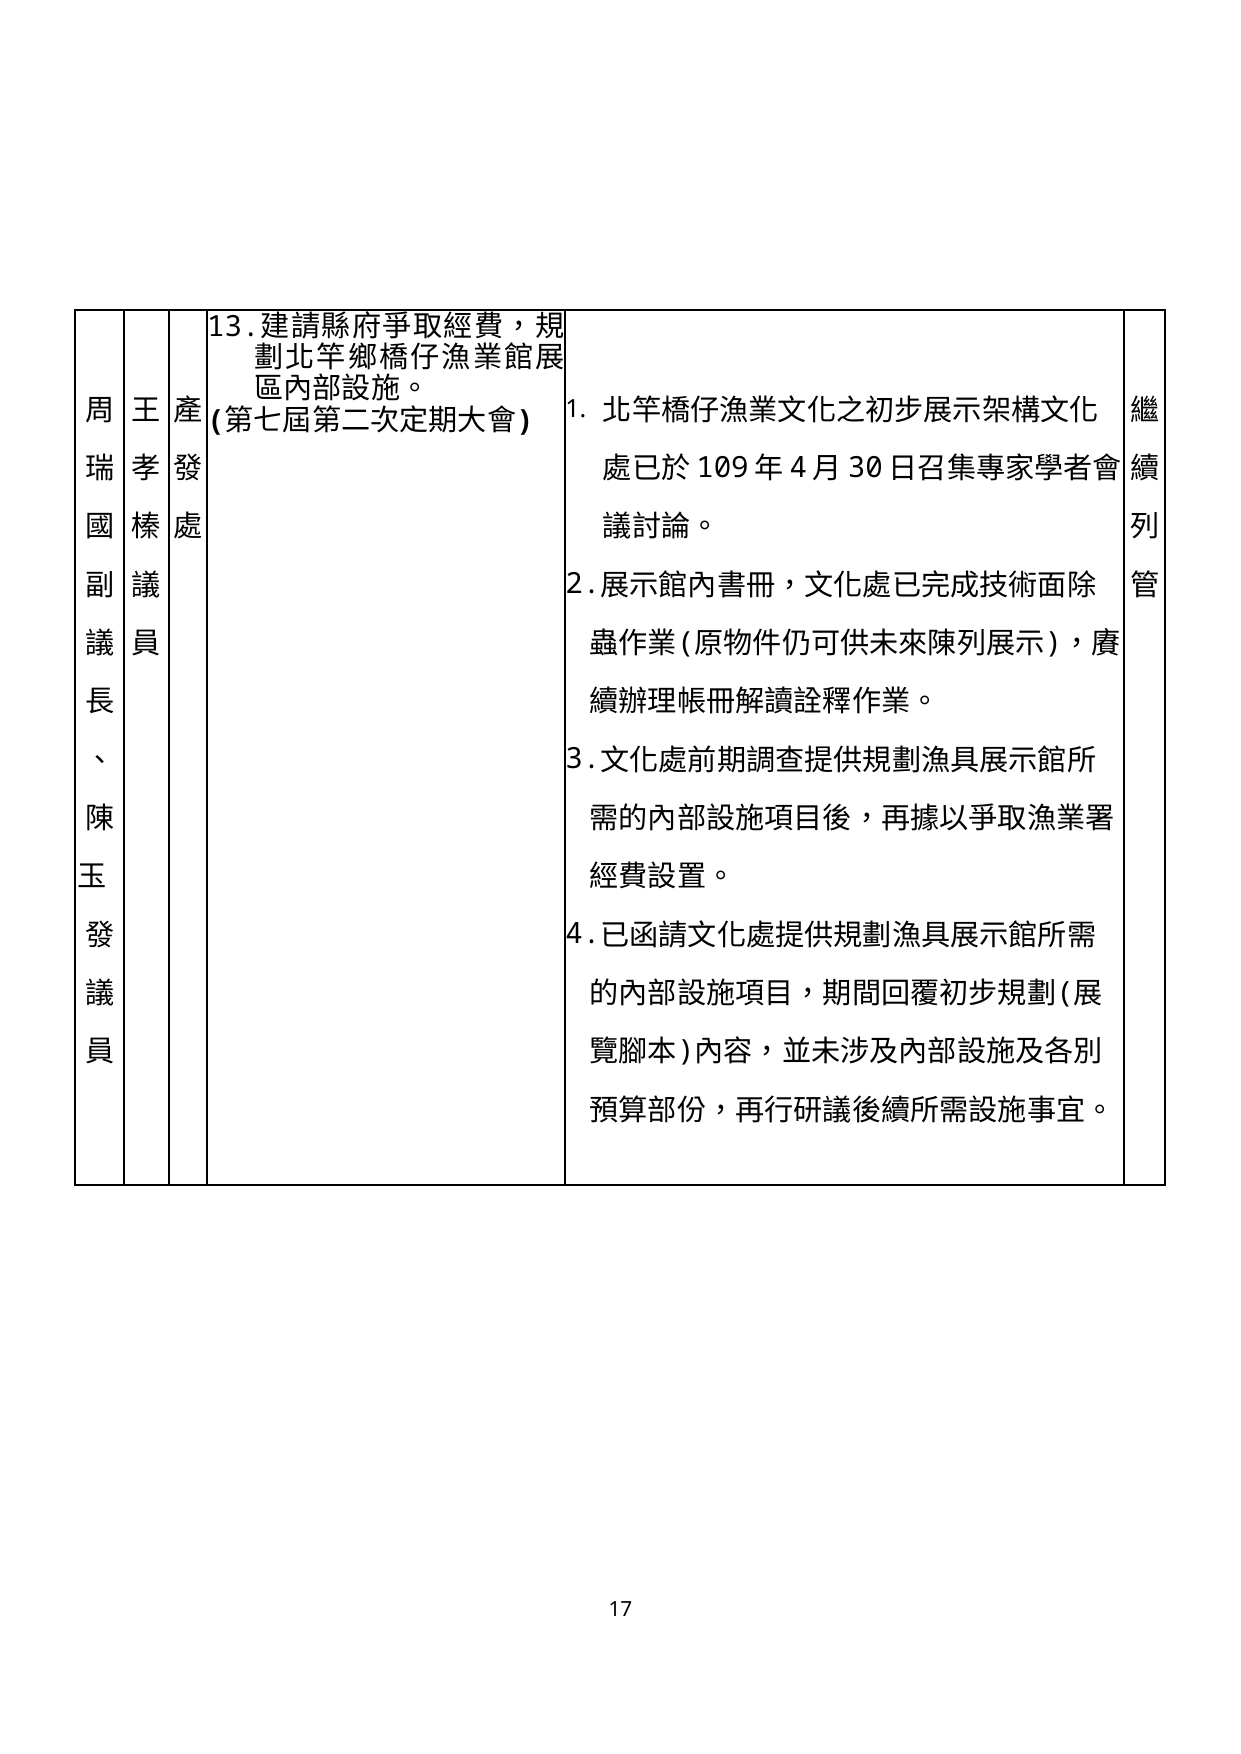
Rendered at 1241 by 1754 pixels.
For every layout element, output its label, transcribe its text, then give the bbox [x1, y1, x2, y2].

table_header 13.建請縣府爭取經費，規劃北竿鄉橋仔漁業館展區內部設施。 (第七屆第二次定期大會) [208, 311, 564, 1184]
table_header 北竿橋仔漁業文化之初步展示架構文化處已於109年4月30日召集專家學者會議討論。 2.展示館內書冊，文化處已完成技術面除蟲作業(原物件仍可供未來陳列展示)，賡續辦理帳冊解讀詮釋作業。 3.文化處前期調查提供規劃漁具展示館所需的內部設施項目後，再據以爭取漁業署經費設置。 4.已函請文化處提供規劃漁具展示館所需的內部設施項目，期間回覆初步規劃(展覽腳本)內容，並未涉及內部設施及各別預算部份，再行研議後續所需設施事宜。 [566, 311, 1123, 1184]
table_header 周瑞國 副議長 、 陳玉 發議員 [76, 311, 123, 1184]
table_header 產發處 [170, 311, 206, 1184]
table_header 繼續列管 [1125, 311, 1164, 1184]
table_header 王孝榛議員 [125, 311, 168, 1184]
